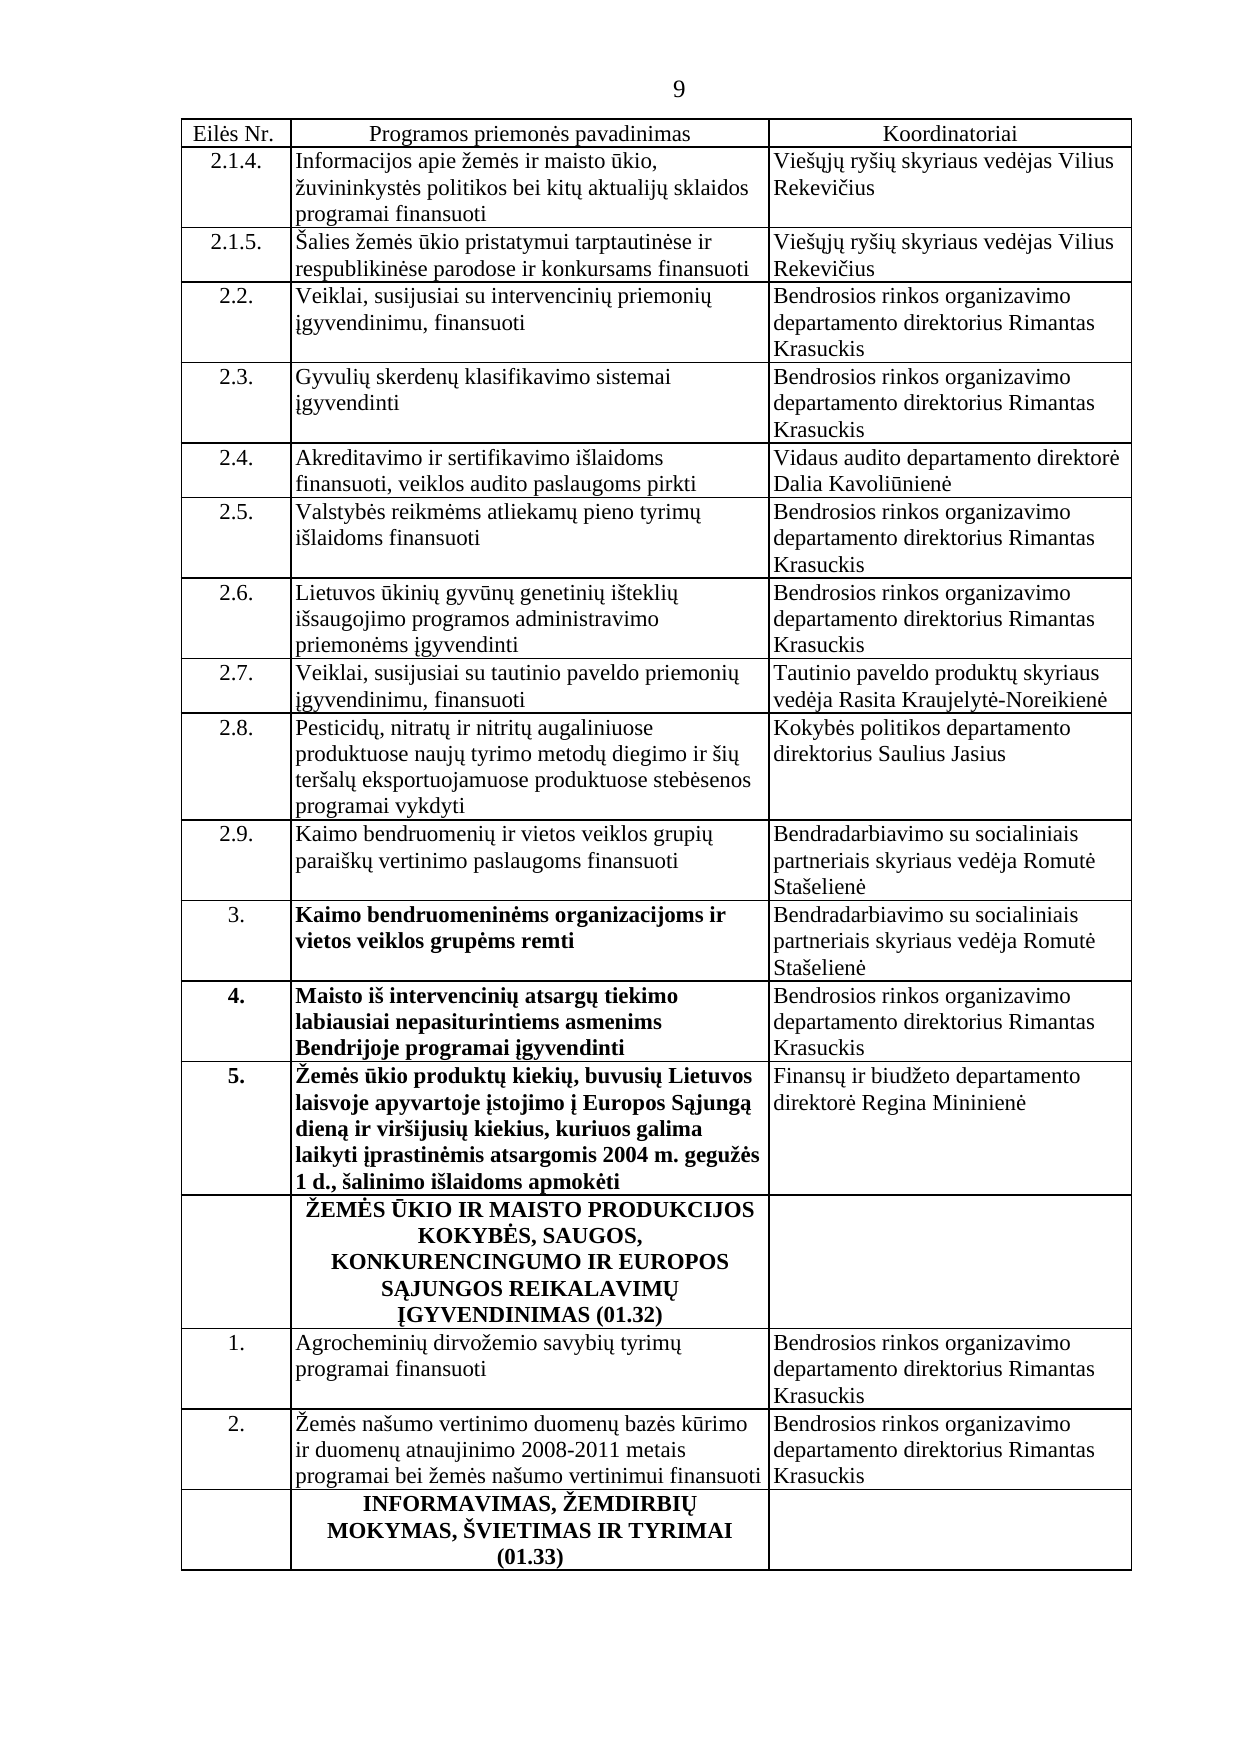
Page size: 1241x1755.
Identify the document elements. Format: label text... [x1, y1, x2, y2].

table_cell Maisto iš intervencinių atsargų tiekimo labiausiai nepasiturintiems asmenims Bendrijoje programai įgyvendinti [292, 982, 768, 1061]
table_cell 2.9. [182, 821, 290, 899]
table_cell 2.1.5. [182, 228, 290, 281]
table_cell 2.3. [182, 363, 290, 442]
table_cell Agrocheminių dirvožemio savybių tyrimų programai finansuoti [292, 1329, 768, 1408]
table_cell Žemės našumo vertinimo duomenų bazės kūrimo ir duomenų atnaujinimo 2008-2011 metais programai bei žemės našumo vertinimui finansuoti [292, 1410, 768, 1489]
table_cell ŽEMĖS ŪKIO IR MAISTO PRODUKCIJOS KOKYBĖS, SAUGOS, KONKURENCINGUMO IR EUROPOS SĄJUNGOS REIKALAVIMŲ ĮGYVENDINIMAS (01.32) [292, 1196, 768, 1327]
table_cell Bendrosios rinkos organizavimo departamento direktorius Rimantas Krasuckis [770, 283, 1131, 362]
table_cell 2.2. [182, 283, 290, 362]
table_cell 5. [182, 1062, 290, 1194]
table_cell 2. [182, 1410, 290, 1489]
table_cell Informacijos apie žemės ir maisto ūkio, žuvininkystės politikos bei kitų aktualijų sklaidos programai finansuoti [292, 148, 768, 227]
table_cell Bendradarbiavimo su socialiniais partneriais skyriaus vedėja Romutė Stašelienė [770, 821, 1131, 899]
table_cell Lietuvos ūkinių gyvūnų genetinių išteklių išsaugojimo programos administravimo priemonėms įgyvendinti [292, 579, 768, 658]
table_cell Šalies žemės ūkio pristatymui tarptautinėse ir respublikinėse parodose ir konkursams finansuoti [292, 228, 768, 281]
table_cell 2.5. [182, 498, 290, 577]
table_cell Bendrosios rinkos organizavimo departamento direktorius Rimantas Krasuckis [770, 498, 1131, 577]
table_cell Kaimo bendruomenių ir vietos veiklos grupių paraiškų vertinimo paslaugoms finansuoti [292, 821, 768, 899]
table_cell INFORMAVIMAS, ŽEMDIRBIŲ MOKYMAS, ŠVIETIMAS IR TYRIMAI (01.33) [292, 1490, 768, 1569]
table_cell 2.6. [182, 579, 290, 658]
table_header Programos priemonės pavadinimas [292, 120, 768, 146]
table_cell Bendradarbiavimo su socialiniais partneriais skyriaus vedėja Romutė Stašelienė [770, 901, 1131, 980]
table_cell Pesticidų, nitratų ir nitritų augaliniuose produktuose naujų tyrimo metodų diegimo ir šių teršalų eksportuojamuose produktuose stebėsenos programai vykdyti [292, 714, 768, 819]
table_cell Žemės ūkio produktų kiekių, buvusių Lietuvos laisvoje apyvartoje įstojimo į Europos Sąjungą dieną ir viršijusių kiekius, kuriuos galima laikyti įprastinėmis atsargomis 2004 m. gegužės 1 d., šalinimo išlaidoms apmokėti [292, 1062, 768, 1194]
table_cell Veiklai, susijusiai su tautinio paveldo priemonių įgyvendinimu, finansuoti [292, 659, 768, 712]
table_cell Akreditavimo ir sertifikavimo išlaidoms finansuoti, veiklos audito paslaugoms pirkti [292, 444, 768, 496]
table_cell Gyvulių skerdenų klasifikavimo sistemai įgyvendinti [292, 363, 768, 442]
table_cell Viešųjų ryšių skyriaus vedėjas Vilius Rekevičius [770, 228, 1131, 281]
table_cell 1. [182, 1329, 290, 1408]
table_cell [182, 1196, 290, 1327]
table_cell Bendrosios rinkos organizavimo departamento direktorius Rimantas Krasuckis [770, 579, 1131, 658]
table_cell [182, 1490, 290, 1569]
table_cell 2.8. [182, 714, 290, 819]
table_cell Bendrosios rinkos organizavimo departamento direktorius Rimantas Krasuckis [770, 982, 1131, 1061]
table_cell Tautinio paveldo produktų skyriaus vedėja Rasita Kraujelytė-Noreikienė [770, 659, 1131, 712]
table_cell [770, 1196, 1131, 1327]
table_header Koordinatoriai [770, 120, 1131, 146]
table_cell Valstybės reikmėms atliekamų pieno tyrimų išlaidoms finansuoti [292, 498, 768, 577]
table_cell 3. [182, 901, 290, 980]
table_cell 2.4. [182, 444, 290, 496]
table_cell Kaimo bendruomeninėms organizacijoms ir vietos veiklos grupėms remti [292, 901, 768, 980]
table_cell Viešųjų ryšių skyriaus vedėjas Vilius Rekevičius [770, 148, 1131, 227]
table_cell Bendrosios rinkos organizavimo departamento direktorius Rimantas Krasuckis [770, 1410, 1131, 1489]
table_cell Finansų ir biudžeto departamento direktorė Regina Mininienė [770, 1062, 1131, 1194]
table_cell Kokybės politikos departamento direktorius Saulius Jasius [770, 714, 1131, 819]
table_cell 2.1.4. [182, 148, 290, 227]
table_cell Bendrosios rinkos organizavimo departamento direktorius Rimantas Krasuckis [770, 363, 1131, 442]
table_cell Bendrosios rinkos organizavimo departamento direktorius Rimantas Krasuckis [770, 1329, 1131, 1408]
table_cell 4. [182, 982, 290, 1061]
table_cell [770, 1490, 1131, 1569]
table_cell Veiklai, susijusiai su intervencinių priemonių įgyvendinimu, finansuoti [292, 283, 768, 362]
table_cell Vidaus audito departamento direktorė Dalia Kavoliūnienė [770, 444, 1131, 496]
table_cell 2.7. [182, 659, 290, 712]
table_header Eilės Nr. [182, 120, 290, 146]
